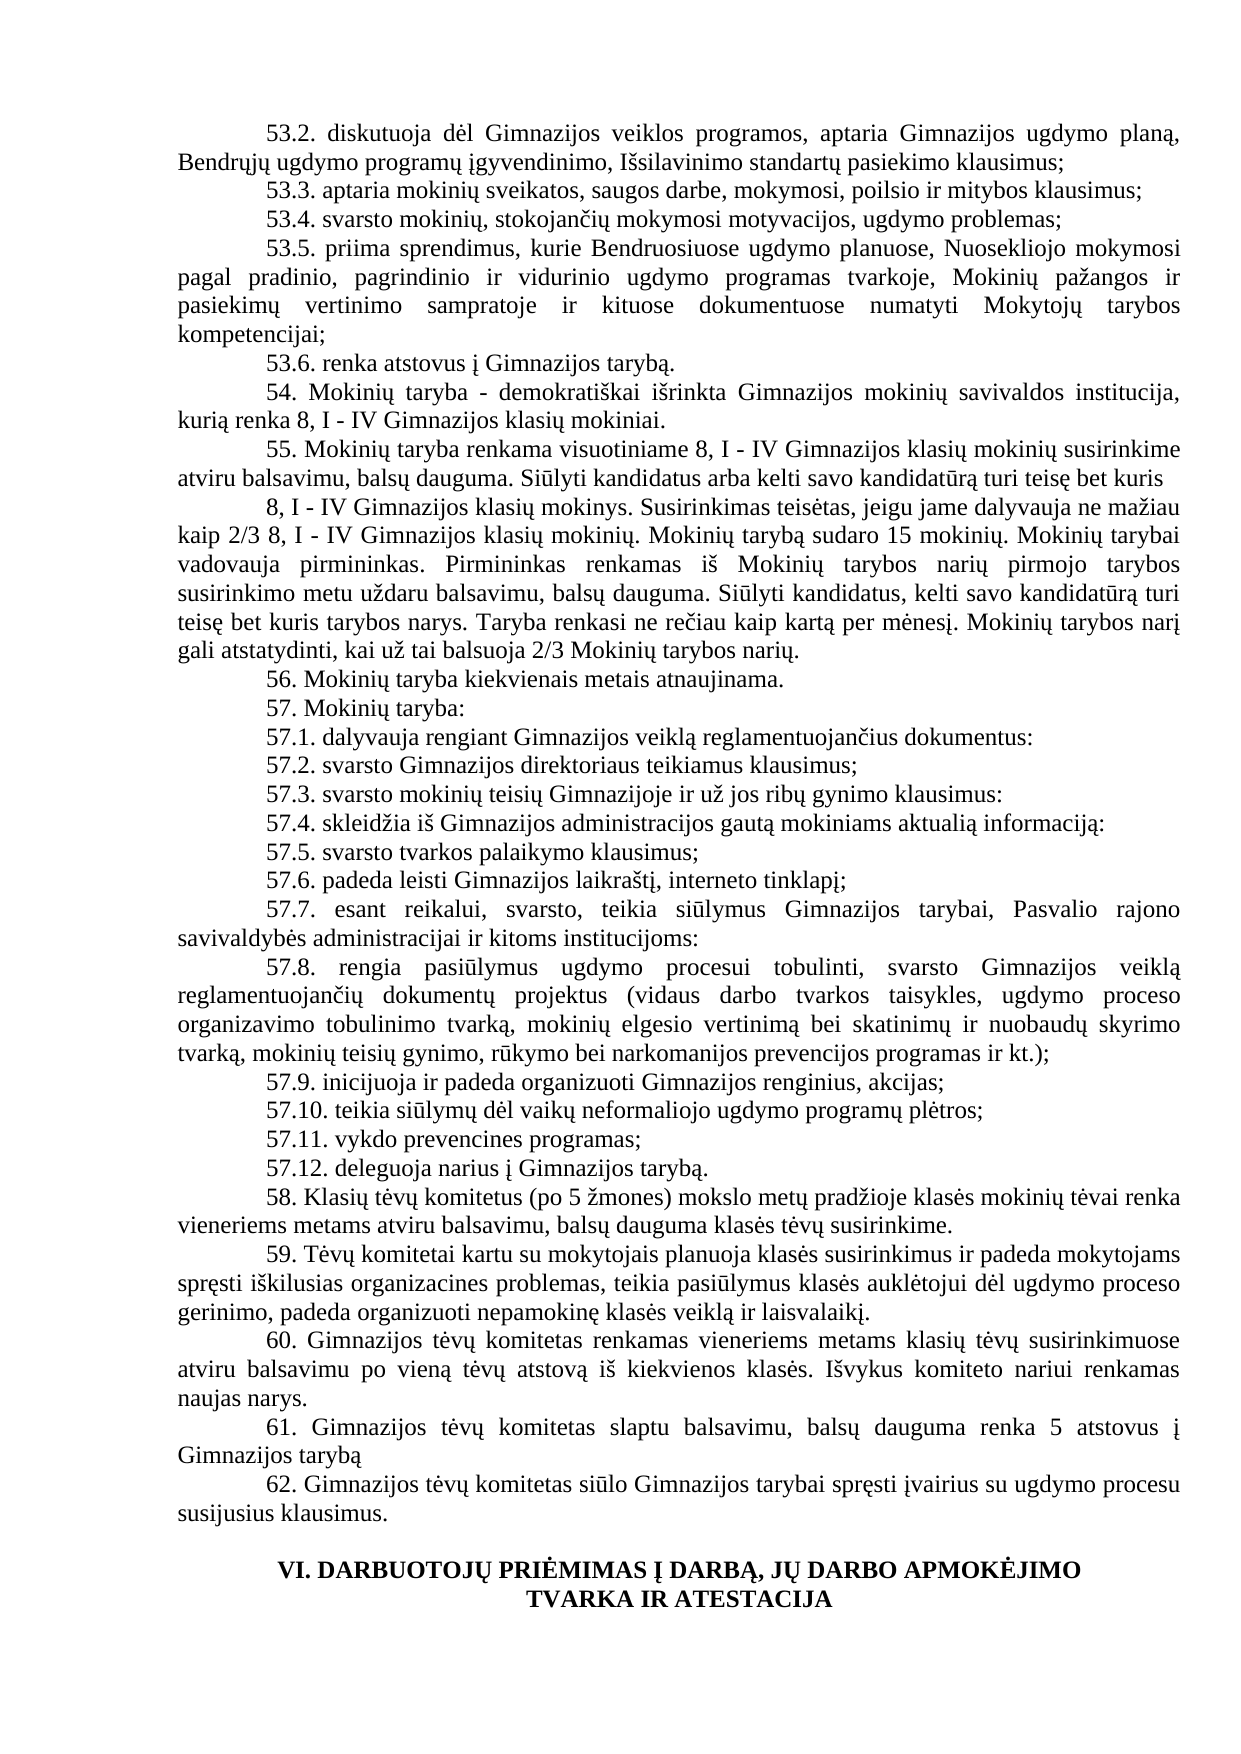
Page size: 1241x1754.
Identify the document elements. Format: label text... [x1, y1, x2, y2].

text 53.3. aptaria mokinių sveikatos, saugos darbe, mokymosi, poilsio ir mitybos klausimus; [177, 176, 1181, 204]
text 8, I - IV Gimnazijos klasių mokinys. Susirinkimas teisėtas, jeigu jame dalyvauja ne mažiau kaip 2/3 8, I - IV Gimnazijos klasių mokinių. Mokinių tarybą sudaro 15 mokinių. Mokinių tarybai vadovauja pirmininkas. Pirmininkas renkamas iš Mokinių tarybos narių pirmojo tarybos susirinkimo metu uždaru balsavimu, balsų dauguma. Siūlyti kandidatus, kelti savo kandidatūrą turi teisę bet kuris tarybos narys. Taryba renkasi ne rečiau kaip kartą per mėnesį. Mokinių tarybos narį gali atstatydinti, kai už tai balsuoja 2/3 Mokinių tarybos narių. [177, 492, 1181, 664]
text 57.8. rengia pasiūlymus ugdymo procesui tobulinti, svarsto Gimnazijos veiklą reglamentuojančių dokumentų projektus (vidaus darbo tvarkos taisykles, ugdymo proceso organizavimo tobulinimo tvarką, mokinių elgesio vertinimą bei skatinimų ir nuobaudų skyrimo tvarką, mokinių teisių gynimo, rūkymo bei narkomanijos prevencijos programas ir kt.); [177, 952, 1181, 1067]
text VI. DARBUOTOJŲ PRIĖMIMAS Į DARBĄ, JŲ DARBO APMOKĖJIMO [177, 1556, 1181, 1584]
text 62. Gimnazijos tėvų komitetas siūlo Gimnazijos tarybai spręsti įvairius su ugdymo procesu susijusius klausimus. [177, 1469, 1181, 1527]
text 57.10. teikia siūlymų dėl vaikų neformaliojo ugdymo programų plėtros; [177, 1096, 1181, 1124]
text 57.2. svarsto Gimnazijos direktoriaus teikiamus klausimus; [177, 751, 1181, 779]
text 57.12. deleguoja narius į Gimnazijos tarybą. [177, 1153, 1181, 1182]
text 57. Mokinių taryba: [177, 693, 1181, 722]
text 57.3. svarsto mokinių teisių Gimnazijoje ir už jos ribų gynimo klausimus: [177, 779, 1181, 808]
text 57.11. vykdo prevencines programas; [177, 1124, 1181, 1153]
text 57.6. padeda leisti Gimnazijos laikraštį, interneto tinklapį; [177, 866, 1181, 894]
text 54. Mokinių taryba - demokratiškai išrinkta Gimnazijos mokinių savivaldos institucija, kurią renka 8, I - IV Gimnazijos klasių mokiniai. [177, 377, 1181, 434]
text 61. Gimnazijos tėvų komitetas slaptu balsavimu, balsų dauguma renka 5 atstovus į Gimnazijos tarybą [177, 1412, 1181, 1469]
text 57.7. esant reikalui, svarsto, teikia siūlymus Gimnazijos tarybai, Pasvalio rajono savivaldybės administracijai ir kitoms institucijoms: [177, 894, 1181, 952]
text TVARKA IR ATESTACIJA [177, 1584, 1181, 1613]
text 56. Mokinių taryba kiekvienais metais atnaujinama. [177, 664, 1181, 693]
text 59. Tėvų komitetai kartu su mokytojais planuoja klasės susirinkimus ir padeda mokytojams spręsti iškilusias organizacines problemas, teikia pasiūlymus klasės auklėtojui dėl ugdymo proceso gerinimo, padeda organizuoti nepamokinę klasės veiklą ir laisvalaikį. [177, 1239, 1181, 1326]
text 60. Gimnazijos tėvų komitetas renkamas vieneriems metams klasių tėvų susirinkimuose atviru balsavimu po vieną tėvų atstovą iš kiekvienos klasės. Išvykus komiteto nariui renkamas naujas narys. [177, 1326, 1181, 1412]
text 53.4. svarsto mokinių, stokojančių mokymosi motyvacijos, ugdymo problemas; [177, 204, 1181, 233]
text 53.6. renka atstovus į Gimnazijos tarybą. [177, 348, 1181, 377]
text 57.4. skleidžia iš Gimnazijos administracijos gautą mokiniams aktualią informaciją: [177, 808, 1181, 837]
text 57.5. svarsto tvarkos palaikymo klausimus; [177, 837, 1181, 866]
text 58. Klasių tėvų komitetus (po 5 žmones) mokslo metų pradžioje klasės mokinių tėvai renka vieneriems metams atviru balsavimu, balsų dauguma klasės tėvų susirinkime. [177, 1182, 1181, 1239]
text 53.2. diskutuoja dėl Gimnazijos veiklos programos, aptaria Gimnazijos ugdymo planą, Bendrųjų ugdymo programų įgyvendinimo, Išsilavinimo standartų pasiekimo klausimus; [177, 118, 1181, 176]
text 55. Mokinių taryba renkama visuotiniame 8, I - IV Gimnazijos klasių mokinių susirinkime atviru balsavimu, balsų dauguma. Siūlyti kandidatus arba kelti savo kandidatūrą turi teisę bet kuris [177, 434, 1181, 492]
text 57.9. inicijuoja ir padeda organizuoti Gimnazijos renginius, akcijas; [177, 1067, 1181, 1096]
text 57.1. dalyvauja rengiant Gimnazijos veiklą reglamentuojančius dokumentus: [177, 722, 1181, 751]
text 53.5. priima sprendimus, kurie Bendruosiuose ugdymo planuose, Nuosekliojo mokymosi pagal pradinio, pagrindinio ir vidurinio ugdymo programas tvarkoje, Mokinių pažangos ir pasiekimų vertinimo sampratoje ir kituose dokumentuose numatyti Mokytojų tarybos kompetencijai; [177, 233, 1181, 348]
